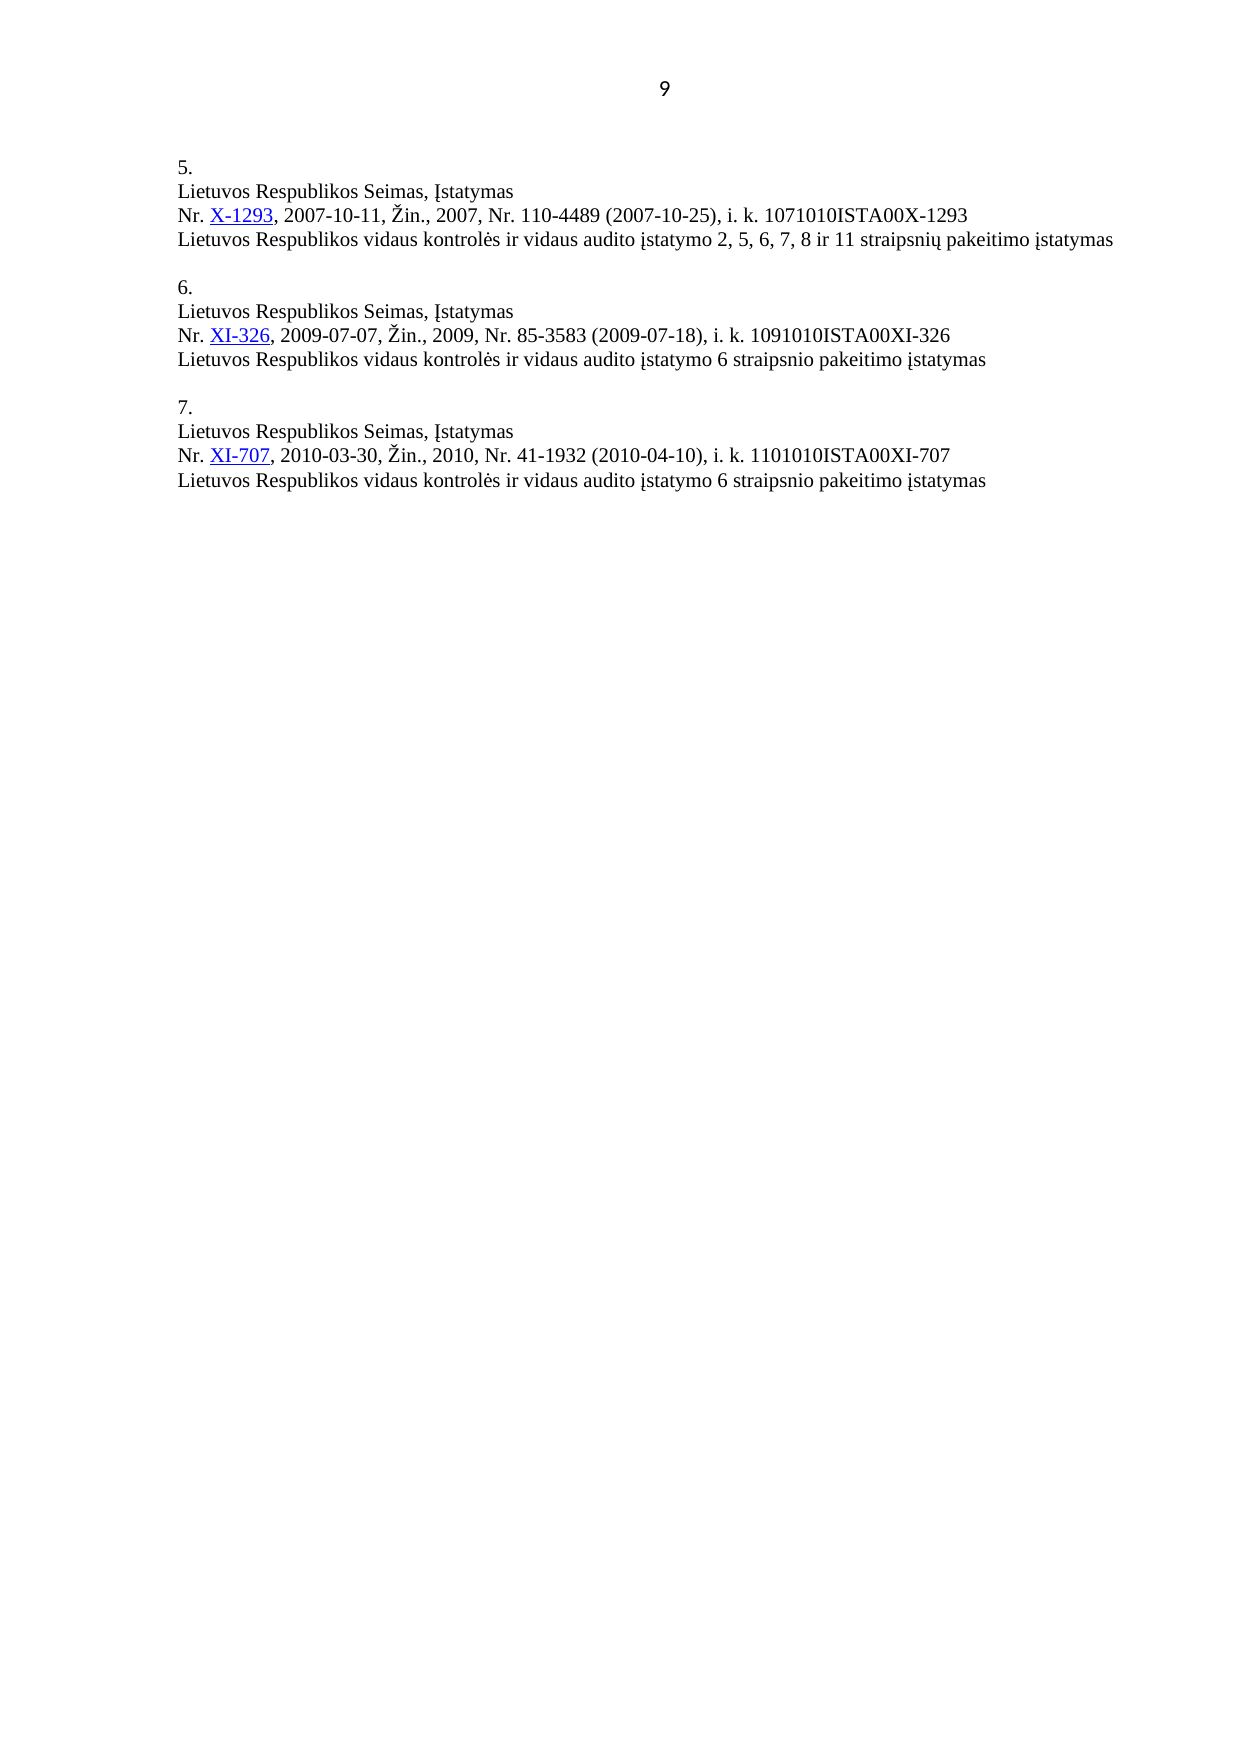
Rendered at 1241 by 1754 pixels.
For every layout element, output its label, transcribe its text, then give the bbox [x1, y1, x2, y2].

text Nr. XI-326, 2009-07-07, Žin., 2009, Nr. 85-3583 (2009-07-18), i. k. 1091010ISTA00XI-326 [177, 323, 1152, 347]
text 6. [177, 275, 1152, 299]
text Lietuvos Respublikos vidaus kontrolės ir vidaus audito įstatymo 2, 5, 6, 7, 8 ir 11 straipsnių pakeitimo įstatymas [177, 227, 1152, 251]
text Nr. X-1293, 2007-10-11, Žin., 2007, Nr. 110-4489 (2007-10-25), i. k. 1071010ISTA00X-1293 [177, 203, 1152, 227]
text Lietuvos Respublikos Seimas, Įstatymas [177, 179, 1152, 203]
text 7. [177, 395, 1152, 419]
text Lietuvos Respublikos Seimas, Įstatymas [177, 419, 1152, 443]
text 5. [177, 155, 1152, 179]
text Lietuvos Respublikos vidaus kontrolės ir vidaus audito įstatymo 6 straipsnio pakeitimo įstatymas [177, 347, 1152, 371]
text Lietuvos Respublikos vidaus kontrolės ir vidaus audito įstatymo 6 straipsnio pakeitimo įstatymas [177, 467, 1152, 492]
text Lietuvos Respublikos Seimas, Įstatymas [177, 299, 1152, 323]
text Nr. XI-707, 2010-03-30, Žin., 2010, Nr. 41-1932 (2010-04-10), i. k. 1101010ISTA00XI-707 [177, 443, 1152, 467]
